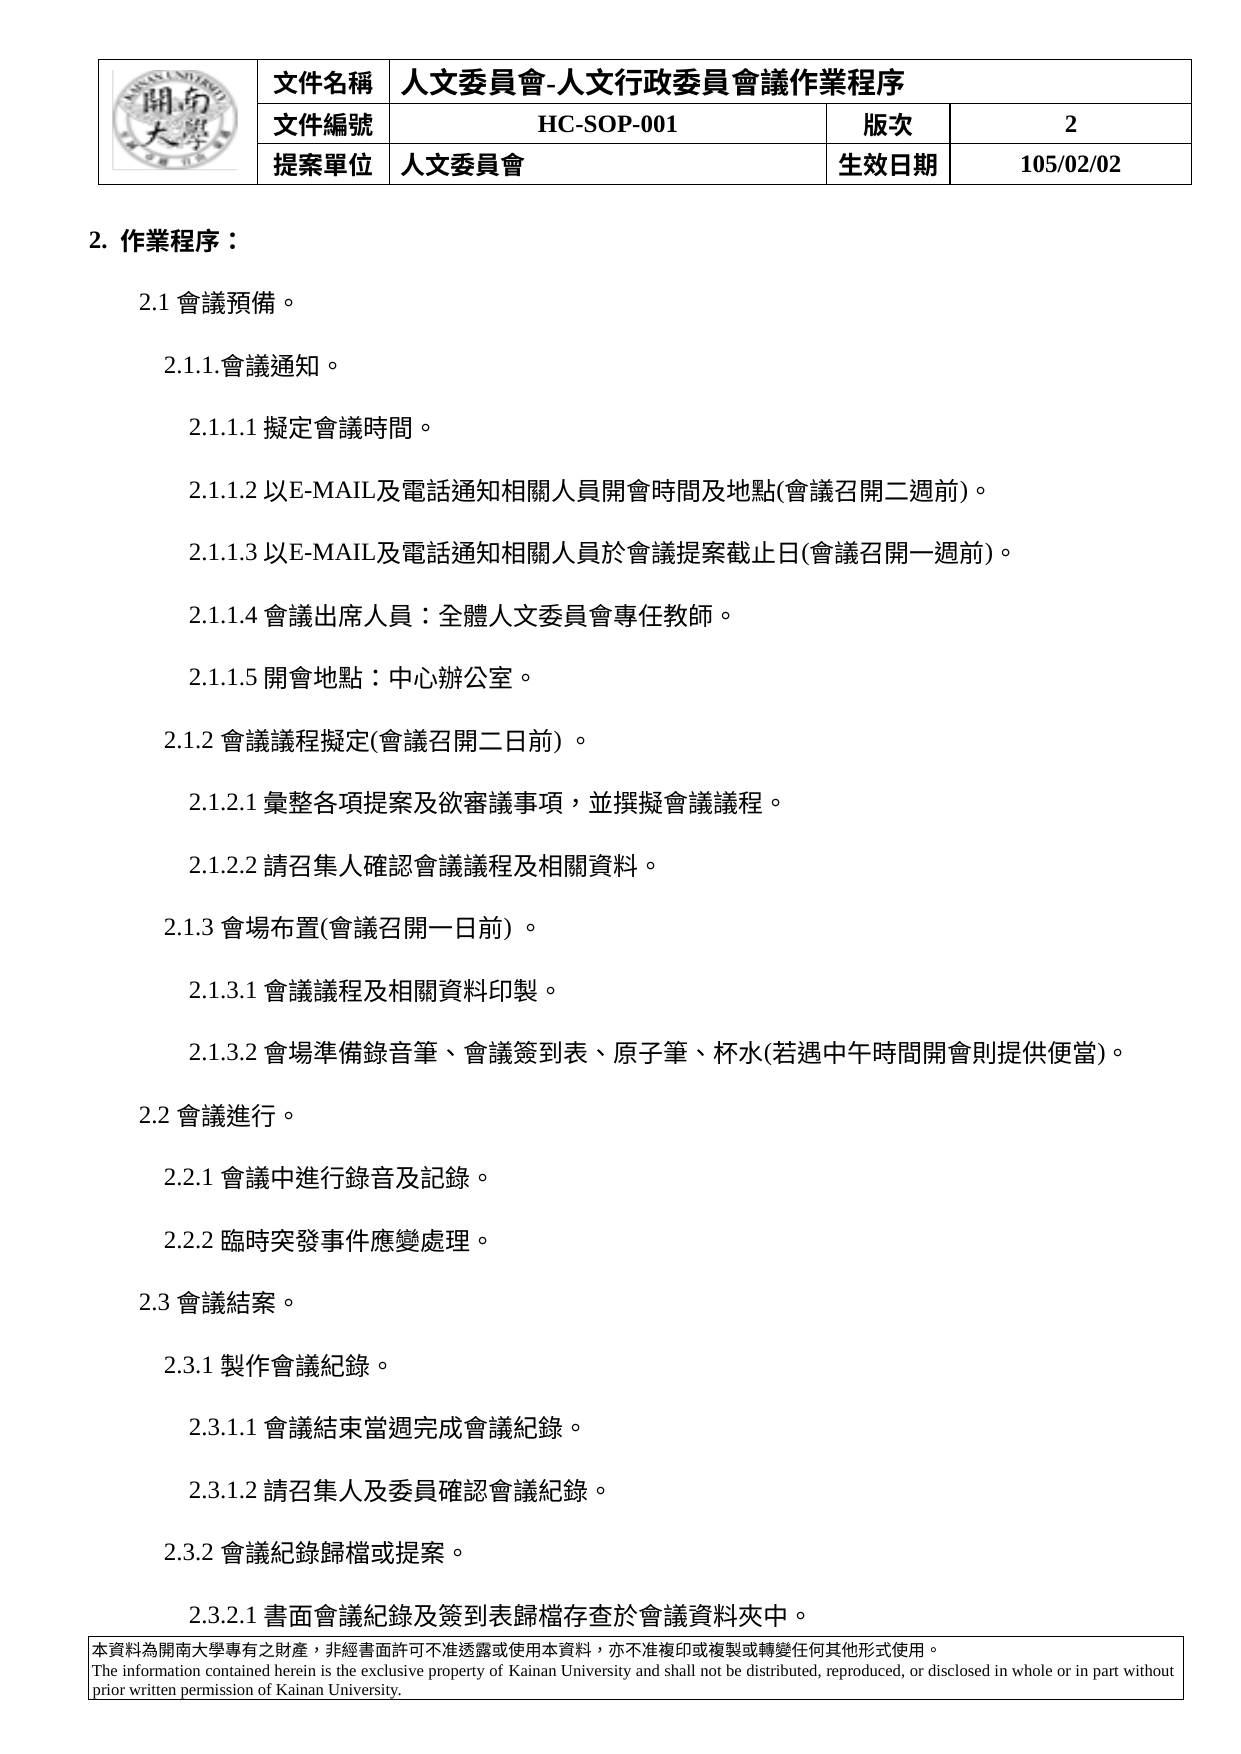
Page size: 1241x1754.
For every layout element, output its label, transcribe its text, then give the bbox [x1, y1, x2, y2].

text 2.1.2.2 請召集人確認會議議程及相關資料。 [189, 823, 1181, 885]
text 2.1.1.3 以E-MAIL及電話通知相關人員於會議提案截止日(會議召開一週前)。 [189, 510, 1181, 573]
text 2.1.1.會議通知。 [164, 323, 1181, 385]
text 2.3.1 製作會議紀錄。 [164, 1323, 1181, 1385]
text 2.3.2.1 書面會議紀錄及簽到表歸檔存查於會議資料夾中。 [189, 1573, 1181, 1635]
text 2.1.1.5 開會地點：中心辦公室。 [189, 635, 1181, 698]
text 2.3.2 會議紀錄歸檔或提案。 [164, 1510, 1181, 1573]
text 2.2.1 會議中進行錄音及記錄。 [164, 1135, 1181, 1198]
text 2.1.2 會議議程擬定(會議召開二日前) 。 [164, 698, 1181, 760]
text 2.1.3.2 會場準備錄音筆、會議簽到表、原子筆、杯水(若遇中午時間開會則提供便當)。 [189, 1010, 1181, 1073]
text 2.1.2.1 彙整各項提案及欲審議事項，並撰擬會議議程。 [189, 760, 1181, 823]
text 2.1 會議預備。 [139, 260, 1181, 323]
text 2.3.1.1 會議結束當週完成會議紀錄。 [189, 1385, 1181, 1448]
text 2.1.1.2 以E-MAIL及電話通知相關人員開會時間及地點(會議召開二週前)。 [189, 448, 1181, 510]
text 2.1.1.1 擬定會議時間。 [189, 385, 1181, 448]
text 2.1.3.1 會議議程及相關資料印製。 [189, 948, 1181, 1010]
text 2. 作業程序： [89, 198, 1181, 260]
text 2.1.3 會場布置(會議召開一日前) 。 [164, 885, 1181, 948]
text 2.3 會議結案。 [139, 1260, 1181, 1323]
text 2.2 會議進行。 [139, 1073, 1181, 1135]
text 2.2.2 臨時突發事件應變處理。 [164, 1198, 1181, 1260]
text 2.3.1.2 請召集人及委員確認會議紀錄。 [189, 1448, 1181, 1510]
text 2.1.1.4 會議出席人員：全體人文委員會專任教師。 [189, 573, 1181, 635]
